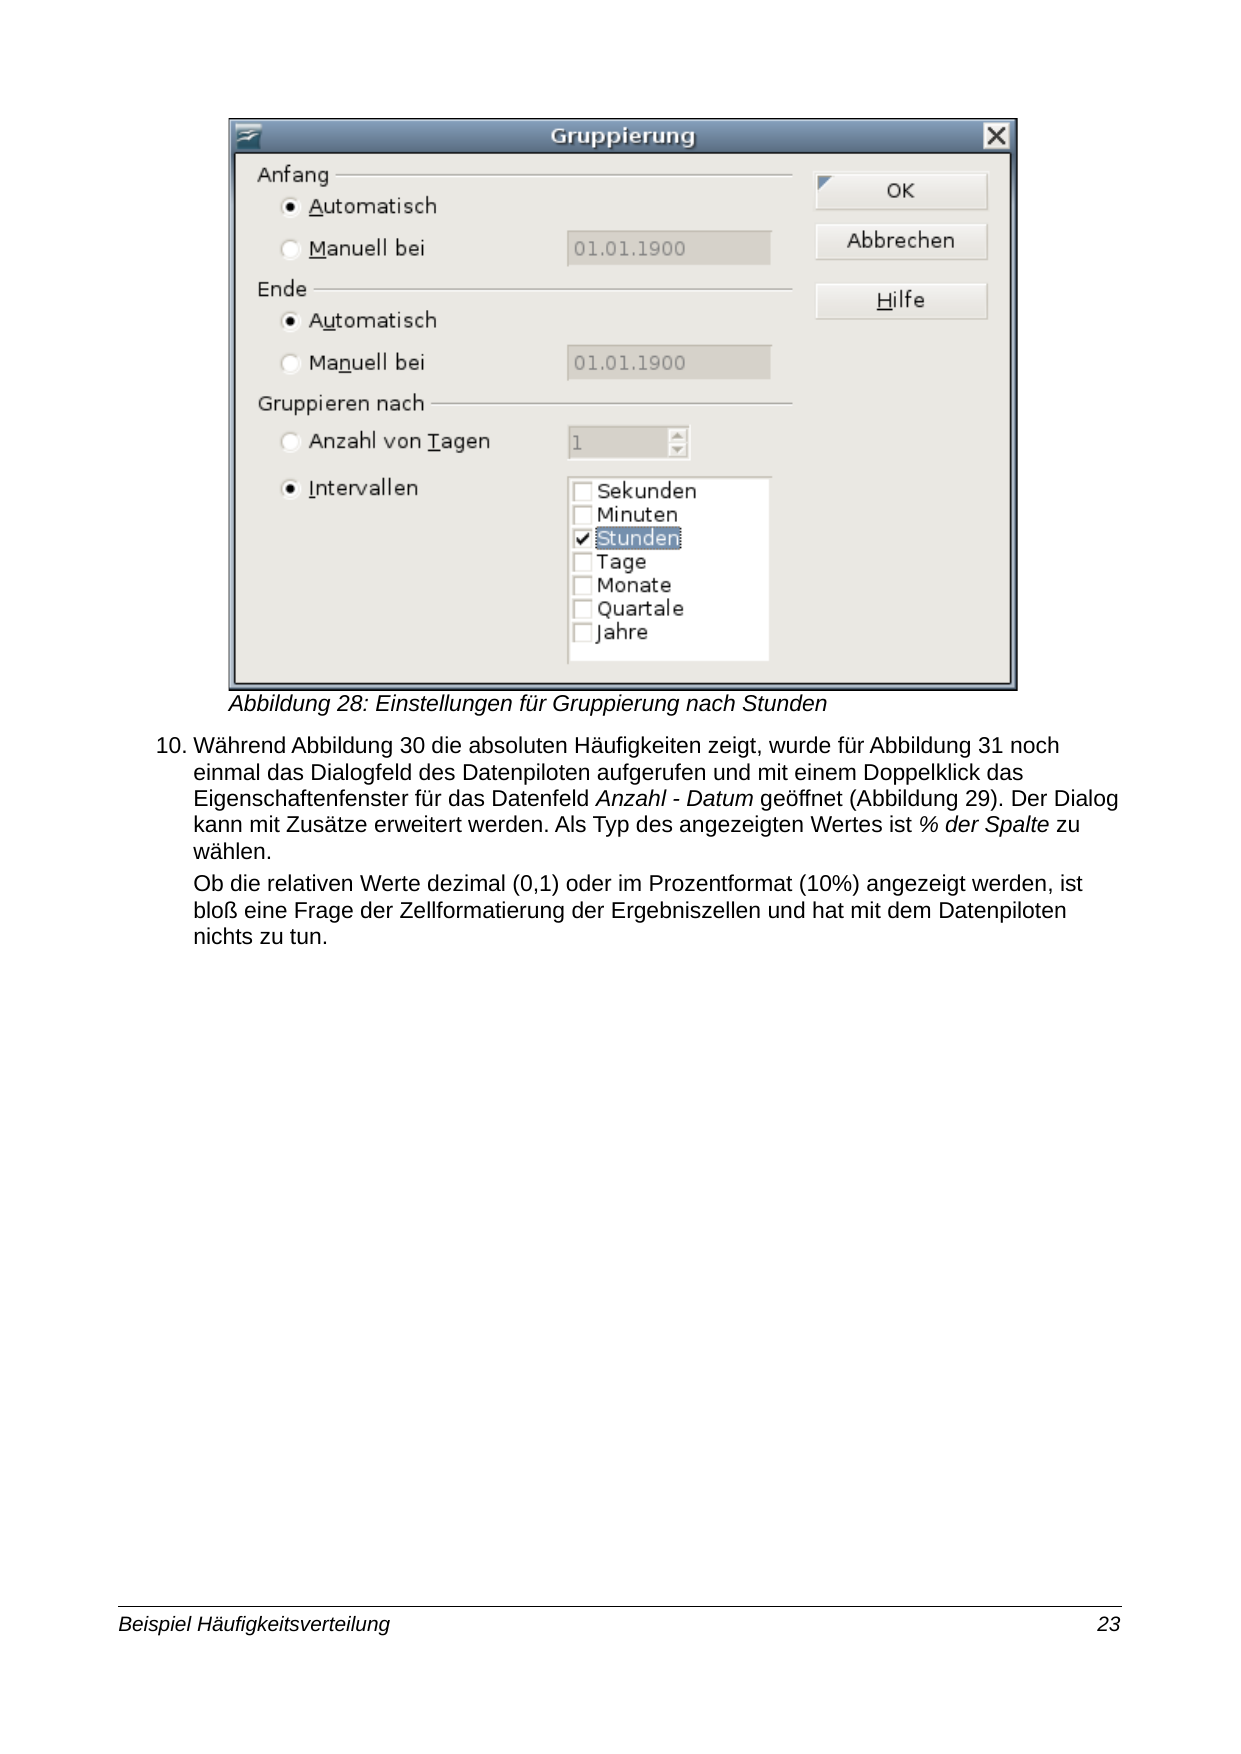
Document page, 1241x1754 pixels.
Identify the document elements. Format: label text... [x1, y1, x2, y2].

list Abbildung 28: Einstellungen für Gruppierung nach Stunden [228, 691, 1018, 716]
list Während Abbildung 30 die absoluten Häufigkeiten zeigt, wurde für Abbildung 31 noch einmal das Dialogfeld des Datenpiloten aufgerufen und mit einem Doppelklick das Eigenschaftenfenster für das Datenfeld Anzahl - Datum geöffnet (Abbildung 29). Der Dialog kann mit Zusätze erweitert werden. Als Typ des angezeigten Wertes ist % der Spalte zu wählen. [156, 732, 1122, 864]
list Ob die relativen Werte dezimal (0,1) oder im Prozentformat (10%) angezeigt werden, ist bloß eine Frage der Zellformatierung der Ergebniszellen und hat mit dem Datenpiloten nichts zu tun. [156, 870, 1122, 949]
picture [228, 118, 1018, 691]
